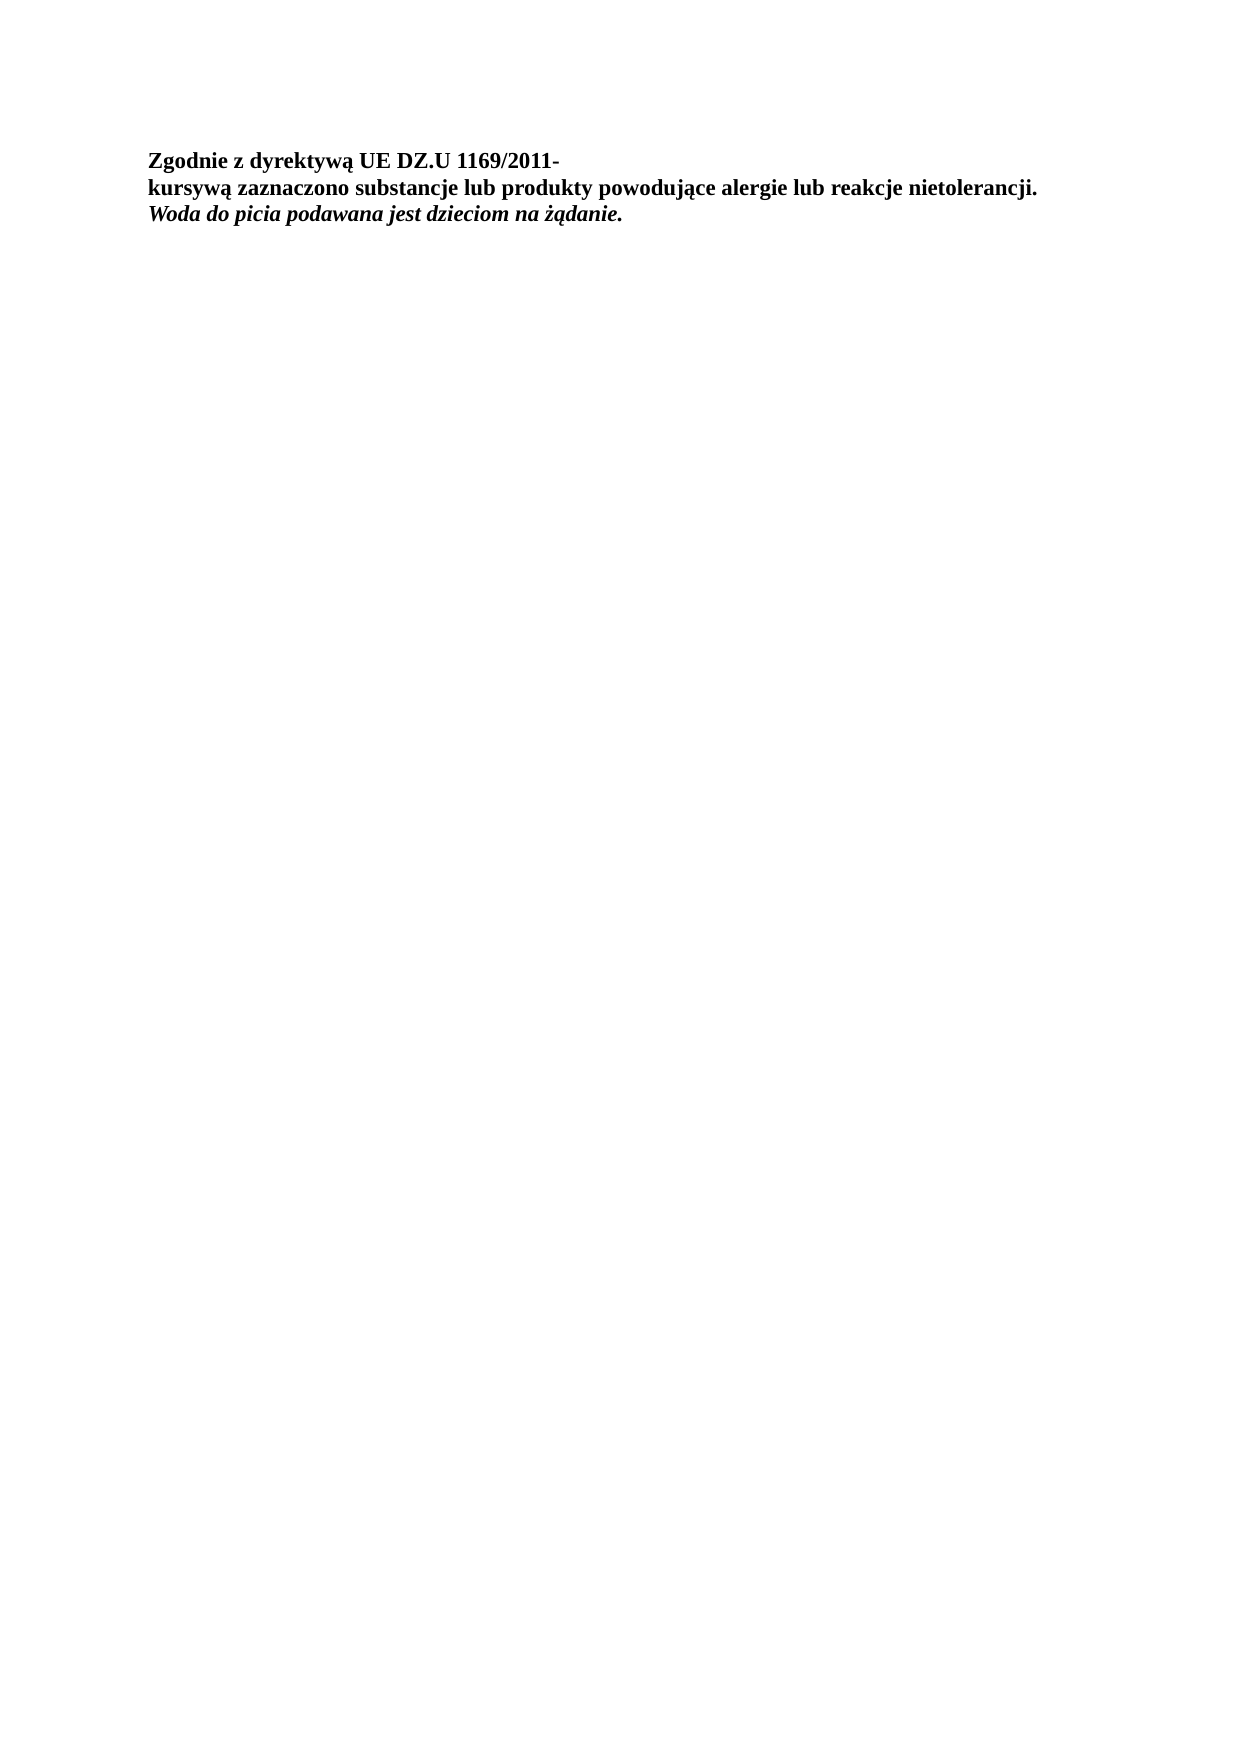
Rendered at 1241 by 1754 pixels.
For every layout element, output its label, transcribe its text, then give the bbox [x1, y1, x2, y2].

text Zgodnie z dyrektywą UE DZ.U 1169/2011- kursywą zaznaczono substancje lub produkty powodujące alergie lub reakcje nietolerancji. Woda do picia podawana jest dzieciom na żądanie. [148, 148, 1093, 227]
